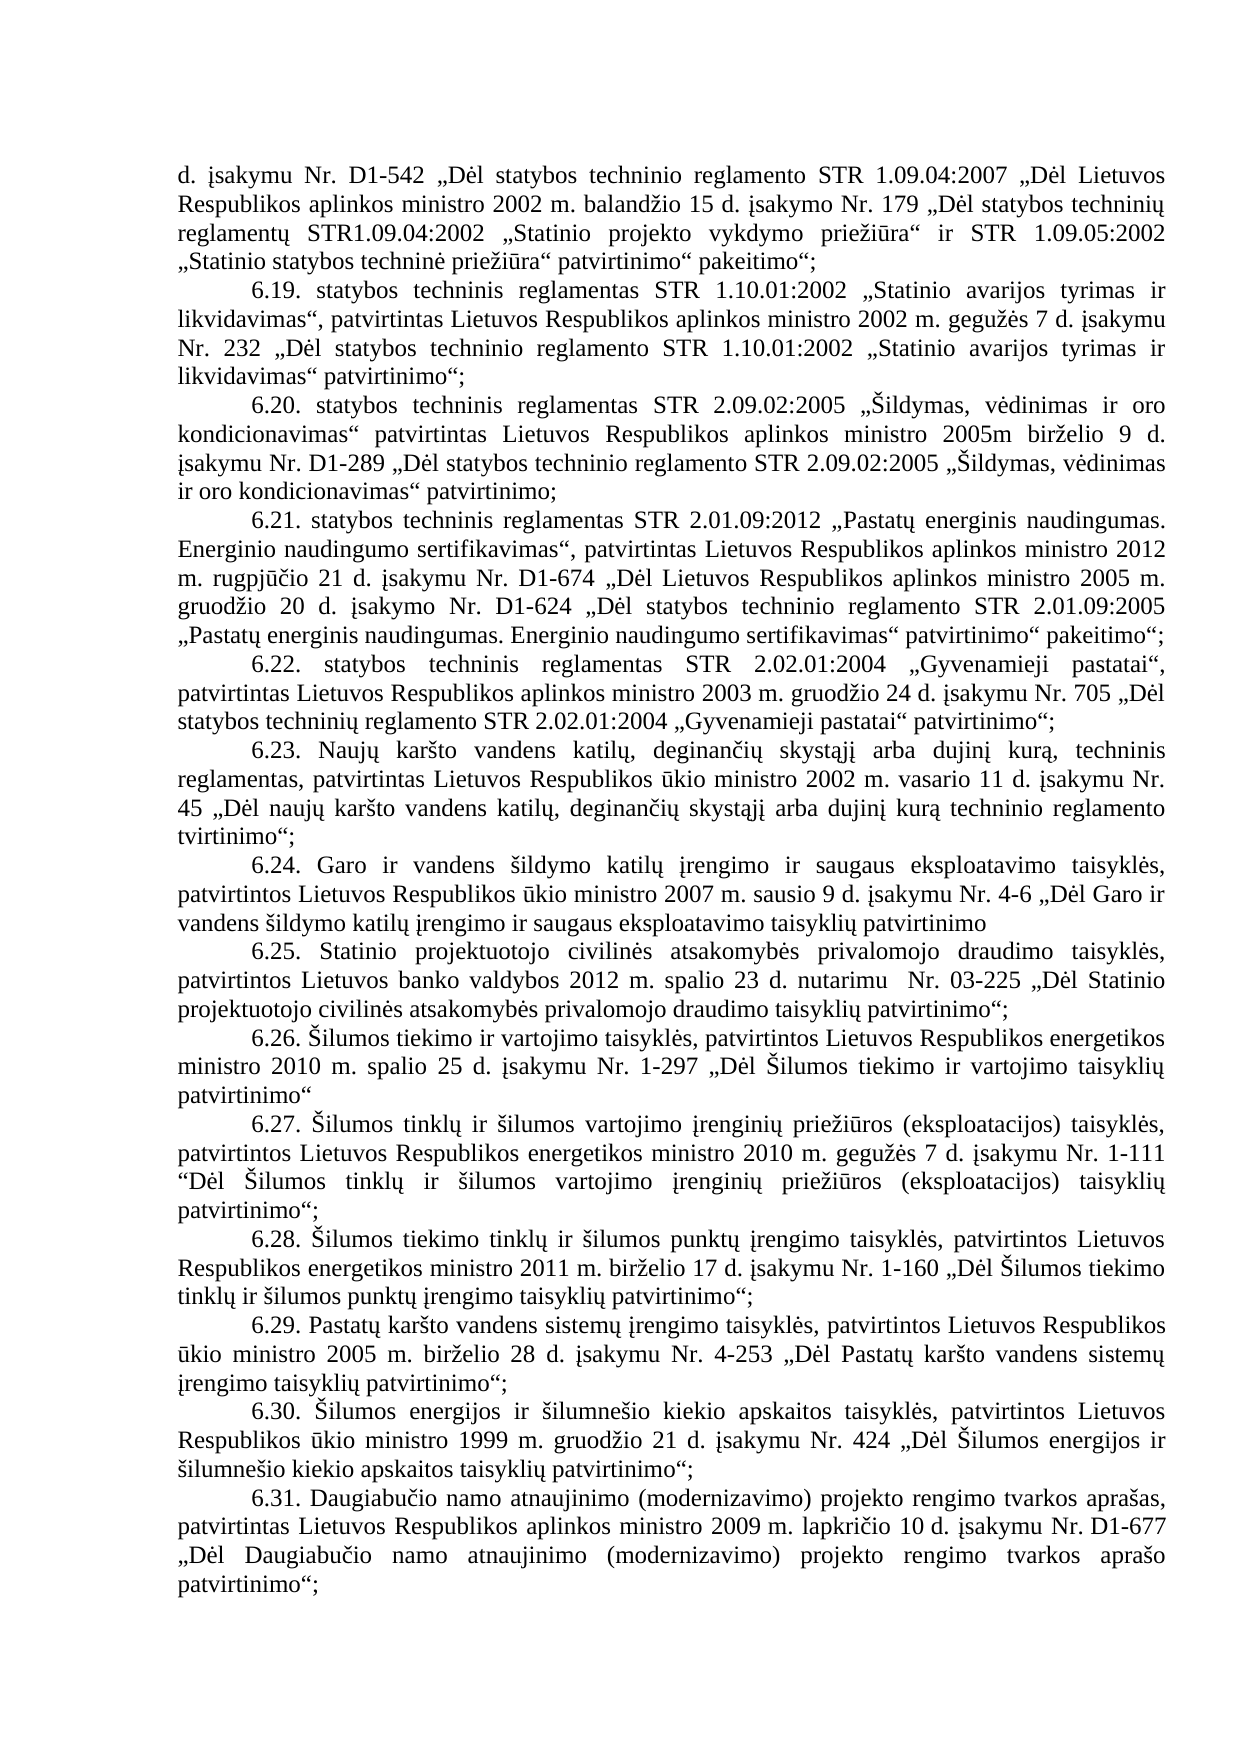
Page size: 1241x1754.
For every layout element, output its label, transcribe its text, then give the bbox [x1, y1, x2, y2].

text 6.22. statybos techninis reglamentas STR 2.02.01:2004 „Gyvenamieji pastatai“, patvirtintas Lietuvos Respublikos aplinkos ministro 2003 m. gruodžio 24 d. įsakymu Nr. 705 „Dėl statybos techninių reglamento STR 2.02.01:2004 „Gyvenamieji pastatai“ patvirtinimo“; [177, 649, 1166, 735]
text 6.23. Naujų karšto vandens katilų, deginančių skystąjį arba dujinį kurą, techninis reglamentas, patvirtintas Lietuvos Respublikos ūkio ministro 2002 m. vasario 11 d. įsakymu Nr. 45 „Dėl naujų karšto vandens katilų, deginančių skystąjį arba dujinį kurą techninio reglamento tvirtinimo“; [177, 735, 1166, 850]
text 6.31. Daugiabučio namo atnaujinimo (modernizavimo) projekto rengimo tvarkos aprašas, patvirtintas Lietuvos Respublikos aplinkos ministro 2009 m. lapkričio 10 d. įsakymu Nr. D1-677 „Dėl Daugiabučio namo atnaujinimo (modernizavimo) projekto rengimo tvarkos aprašo patvirtinimo“; [177, 1483, 1166, 1598]
text 6.30. Šilumos energijos ir šilumnešio kiekio apskaitos taisyklės, patvirtintos Lietuvos Respublikos ūkio ministro 1999 m. gruodžio 21 d. įsakymu Nr. 424 „Dėl Šilumos energijos ir šilumnešio kiekio apskaitos taisyklių patvirtinimo“; [177, 1396, 1166, 1483]
text 6.26. Šilumos tiekimo ir vartojimo taisyklės, patvirtintos Lietuvos Respublikos energetikos ministro 2010 m. spalio 25 d. įsakymu Nr. 1-297 „Dėl Šilumos tiekimo ir vartojimo taisyklių patvirtinimo“ [177, 1023, 1166, 1109]
text 6.21. statybos techninis reglamentas STR 2.01.09:2012 „Pastatų energinis naudingumas. Energinio naudingumo sertifikavimas“, patvirtintas Lietuvos Respublikos aplinkos ministro 2012 m. rugpjūčio 21 d. įsakymu Nr. D1-674 „Dėl Lietuvos Respublikos aplinkos ministro 2005 m. gruodžio 20 d. įsakymo Nr. D1-624 „Dėl statybos techninio reglamento STR 2.01.09:2005 „Pastatų energinis naudingumas. Energinio naudingumo sertifikavimas“ patvirtinimo“ pakeitimo“; [177, 505, 1166, 649]
text d. įsakymu Nr. D1-542 „Dėl statybos techninio reglamento STR 1.09.04:2007 „Dėl Lietuvos Respublikos aplinkos ministro 2002 m. balandžio 15 d. įsakymo Nr. 179 „Dėl statybos techninių reglamentų STR1.09.04:2002 „Statinio projekto vykdymo priežiūra“ ir STR 1.09.05:2002 „Statinio statybos techninė priežiūra“ patvirtinimo“ pakeitimo“; [177, 160, 1166, 275]
text 6.28. Šilumos tiekimo tinklų ir šilumos punktų įrengimo taisyklės, patvirtintos Lietuvos Respublikos energetikos ministro 2011 m. birželio 17 d. įsakymu Nr. 1-160 „Dėl Šilumos tiekimo tinklų ir šilumos punktų įrengimo taisyklių patvirtinimo“; [177, 1224, 1166, 1310]
text 6.19. statybos techninis reglamentas STR 1.10.01:2002 „Statinio avarijos tyrimas ir likvidavimas“, patvirtintas Lietuvos Respublikos aplinkos ministro 2002 m. gegužės 7 d. įsakymu Nr. 232 „Dėl statybos techninio reglamento STR 1.10.01:2002 „Statinio avarijos tyrimas ir likvidavimas“ patvirtinimo“; [177, 275, 1166, 390]
text 6.24. Garo ir vandens šildymo katilų įrengimo ir saugaus eksploatavimo taisyklės, patvirtintos Lietuvos Respublikos ūkio ministro 2007 m. sausio 9 d. įsakymu Nr. 4-6 „Dėl Garo ir vandens šildymo katilų įrengimo ir saugaus eksploatavimo taisyklių patvirtinimo [177, 850, 1166, 936]
text 6.25. Statinio projektuotojo civilinės atsakomybės privalomojo draudimo taisyklės, patvirtintos Lietuvos banko valdybos 2012 m. spalio 23 d. nutarimu Nr. 03-225 „Dėl Statinio projektuotojo civilinės atsakomybės privalomojo draudimo taisyklių patvirtinimo“; [177, 936, 1166, 1023]
text 6.27. Šilumos tinklų ir šilumos vartojimo įrenginių priežiūros (eksploatacijos) taisyklės, patvirtintos Lietuvos Respublikos energetikos ministro 2010 m. gegužės 7 d. įsakymu Nr. 1-111 “Dėl Šilumos tinklų ir šilumos vartojimo įrenginių priežiūros (eksploatacijos) taisyklių patvirtinimo“; [177, 1109, 1166, 1224]
text 6.29. Pastatų karšto vandens sistemų įrengimo taisyklės, patvirtintos Lietuvos Respublikos ūkio ministro 2005 m. birželio 28 d. įsakymu Nr. 4-253 „Dėl Pastatų karšto vandens sistemų įrengimo taisyklių patvirtinimo“; [177, 1310, 1166, 1396]
text 6.20. statybos techninis reglamentas STR 2.09.02:2005 „Šildymas, vėdinimas ir oro kondicionavimas“ patvirtintas Lietuvos Respublikos aplinkos ministro 2005m birželio 9 d. įsakymu Nr. D1-289 „Dėl statybos techninio reglamento STR 2.09.02:2005 „Šildymas, vėdinimas ir oro kondicionavimas“ patvirtinimo; [177, 390, 1166, 505]
